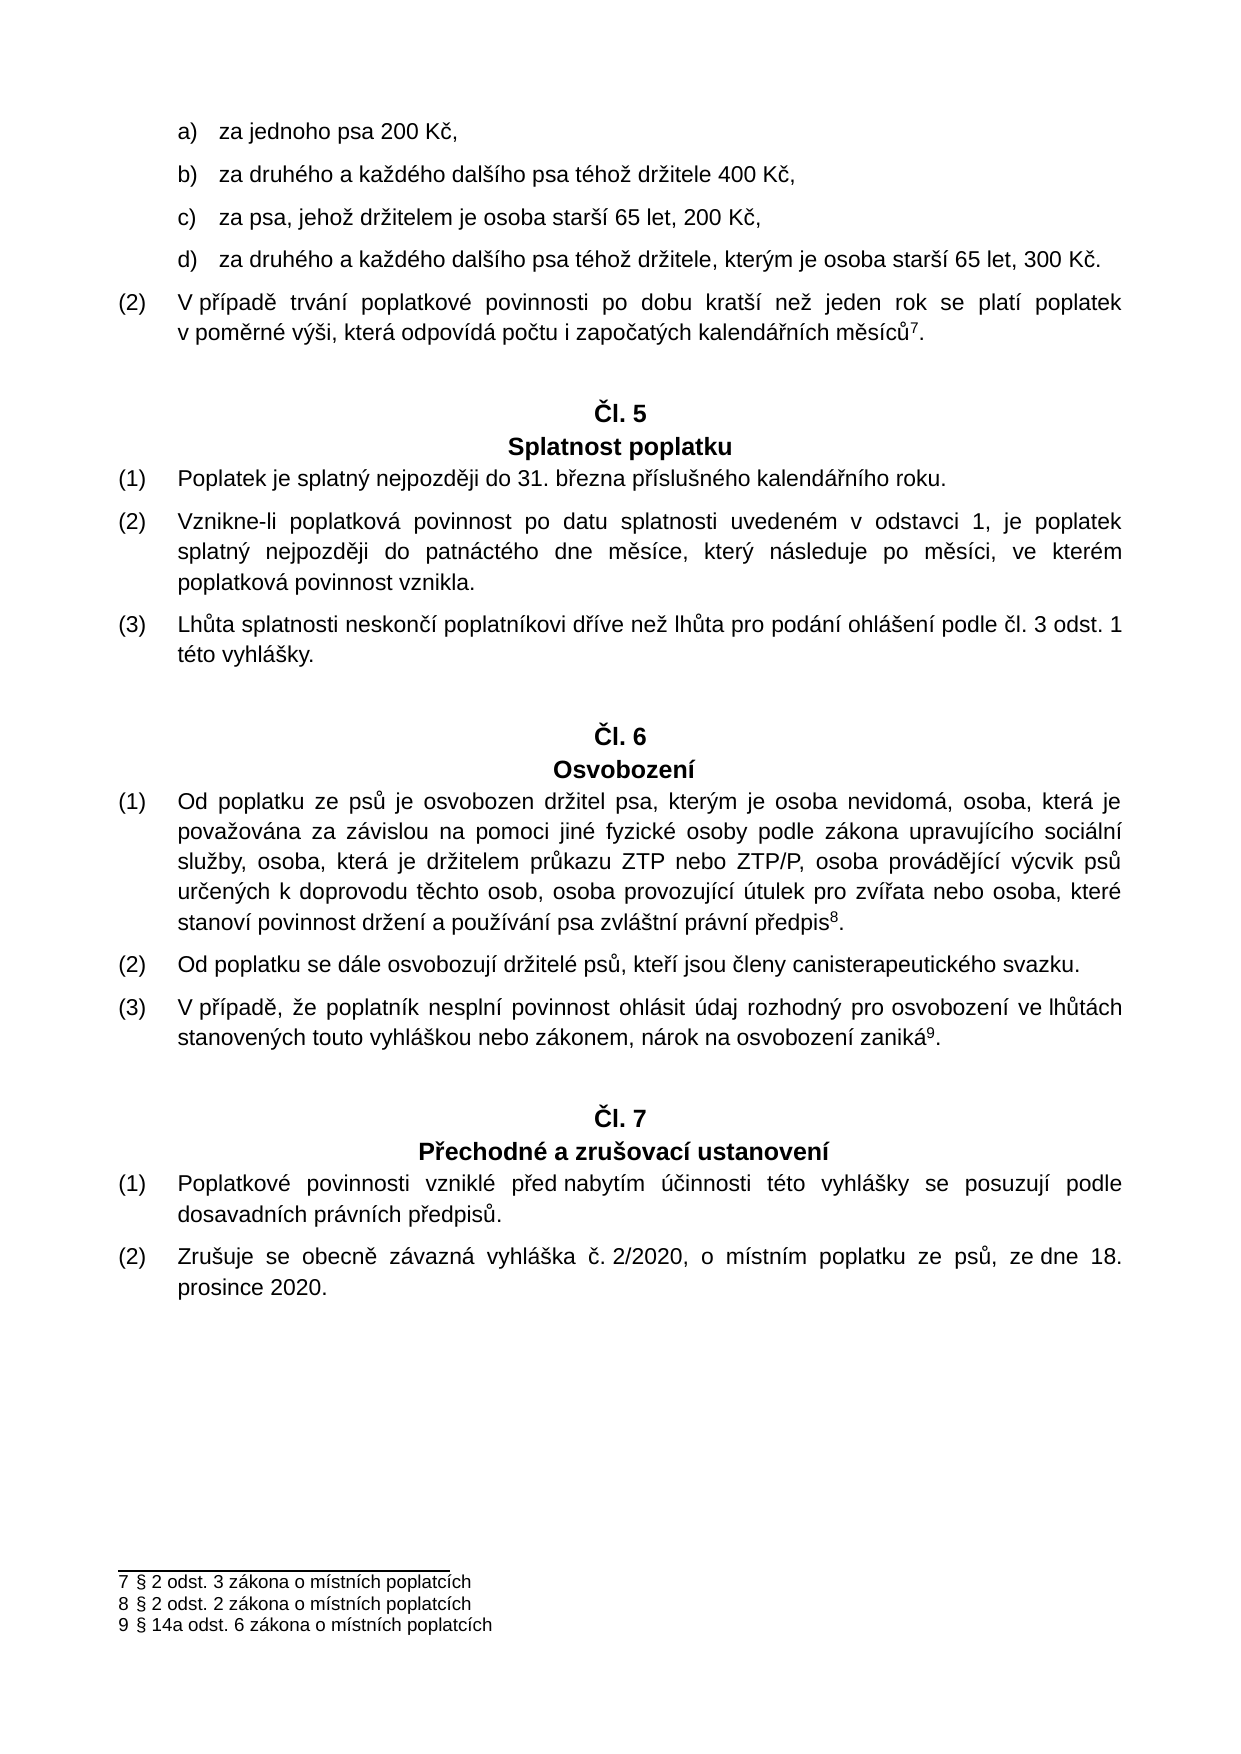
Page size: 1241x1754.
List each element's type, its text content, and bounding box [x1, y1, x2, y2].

subtitle Čl. 6 Osvobození [118, 722, 1122, 783]
list V případě, že poplatník nesplní povinnost ohlásit údaj rozhodný pro osvobození ve lhůtách stanovených touto vyhláškou nebo zákonem, nárok na osvobození zaniká. [118, 994, 1122, 1051]
list Od poplatku se dále osvobozují držitelé psů, kteří jsou členy canisterapeutického svazku. [118, 951, 1122, 978]
list V případě trvání poplatkové povinnosti po dobu kratší než jeden rok se platí poplatek v poměrné výši, která odpovídá počtu i započatých kalendářních měsíců. [118, 289, 1122, 346]
list § 2 odst. 3 zákona o místních poplatcích [118, 1571, 1122, 1592]
list za jednoho psa 200 Kč, [177, 118, 1122, 144]
list Poplatek je splatný nejpozději do 31. března příslušného kalendářního roku. [118, 465, 1122, 492]
subtitle Čl. 5 Splatnost poplatku [118, 399, 1122, 461]
list za druhého a každého dalšího psa téhož držitele 400 Kč, [177, 161, 1122, 187]
list § 14a odst. 6 zákona o místních poplatcích [118, 1614, 1122, 1635]
list Poplatkové povinnosti vzniklé před nabytím účinnosti této vyhlášky se posuzují podle dosavadních právních předpisů. [118, 1170, 1122, 1227]
list Vznikne-li poplatková povinnost po datu splatnosti uvedeném v odstavci 1, je poplatek splatný nejpozději do patnáctého dne měsíce, který následuje po měsíci, ve kterém poplatková povinnost vznikla. [118, 508, 1122, 595]
subtitle Čl. 7 Přechodné a zrušovací ustanovení [118, 1104, 1122, 1166]
list Lhůta splatnosti neskončí poplatníkovi dříve než lhůta pro podání ohlášení podle čl. 3 odst. 1 této vyhlášky. [118, 611, 1122, 668]
list Od poplatku ze psů je osvobozen držitel psa, kterým je osoba nevidomá, osoba, která je považována za závislou na pomoci jiné fyzické osoby podle zákona upravujícího sociální služby, osoba, která je držitelem průkazu ZTP nebo ZTP/P, osoba provádějící výcvik psů určených k doprovodu těchto osob, osoba provozující útulek pro zvířata nebo osoba, které stanoví povinnost držení a používání psa zvláštní právní předpis. [118, 788, 1122, 935]
list za psa, jehož držitelem je osoba starší 65 let, 200 Kč, [177, 203, 1122, 230]
list Zrušuje se obecně závazná vyhláška č. 2/2020, o místním poplatku ze psů, ze dne 18. prosince 2020. [118, 1243, 1122, 1300]
list za druhého a každého dalšího psa téhož držitele, kterým je osoba starší 65 let, 300 Kč. [177, 246, 1122, 273]
list § 2 odst. 2 zákona o místních poplatcích [118, 1592, 1122, 1614]
